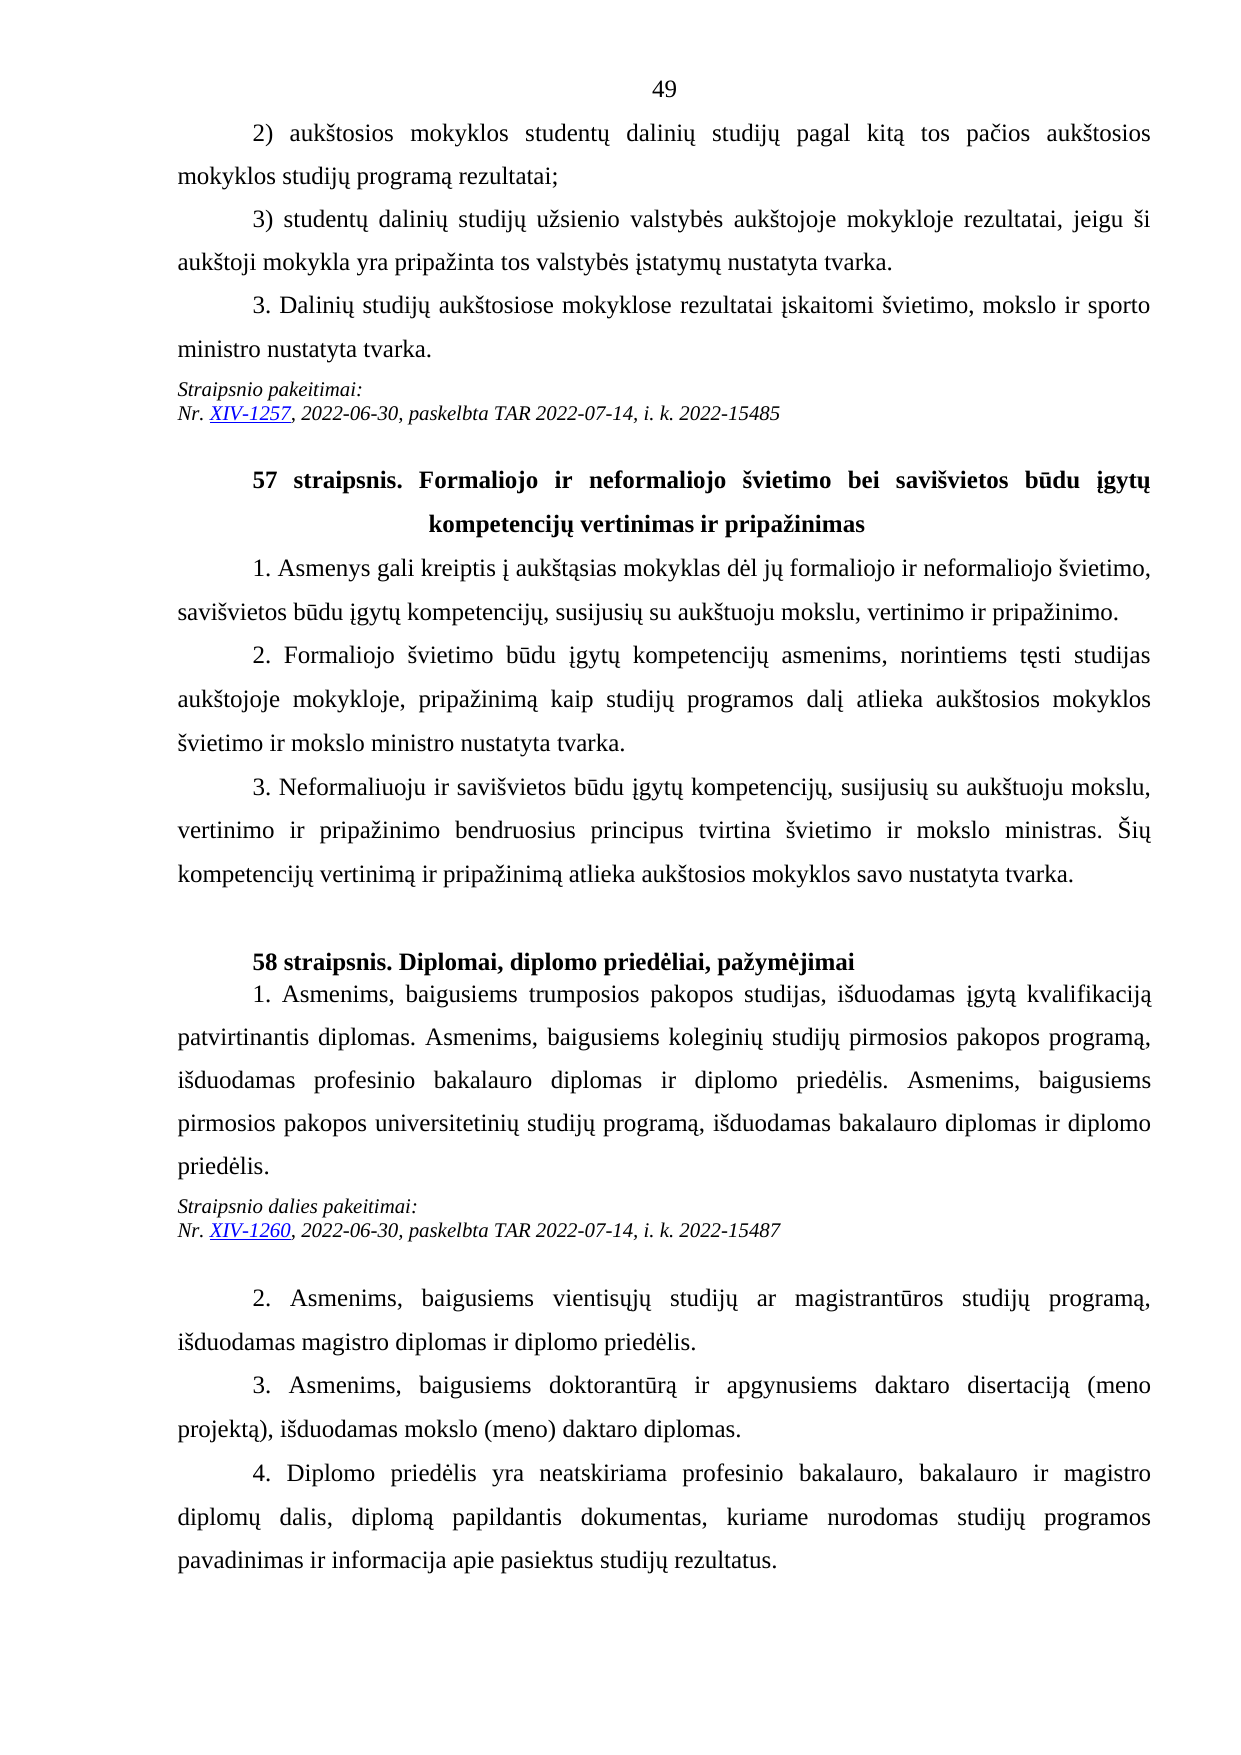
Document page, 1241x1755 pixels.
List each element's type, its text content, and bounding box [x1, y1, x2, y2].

text Nr. XIV-1260, 2022-06-30, paskelbta TAR 2022-07-14, i. k. 2022-15487 [177, 1218, 1152, 1242]
text Nr. XIV-1257, 2022-06-30, paskelbta TAR 2022-07-14, i. k. 2022-15485 [177, 401, 1152, 425]
text 3. Asmenims, baigusiems doktorantūrą ir apgynusiems daktaro disertaciją (meno projektą), išduodamas mokslo (meno) daktaro diplomas. [177, 1359, 1152, 1446]
text 1. Asmenims, baigusiems trumposios pakopos studijas, išduodamas įgytą kvalifikaciją patvirtinantis diplomas. Asmenims, baigusiems koleginių studijų pirmosios pakopos programą, išduodamas profesinio bakalauro diplomas ir diplomo priedėlis. Asmenims, baigusiems pirmosios pakopos universitetinių studijų programą, išduodamas bakalauro diplomas ir diplomo priedėlis. [177, 979, 1152, 1180]
text Straipsnio pakeitimai: [177, 377, 1152, 401]
text Straipsnio dalies pakeitimai: [177, 1194, 1152, 1218]
text 1. Asmenys gali kreiptis į aukštąsias mokyklas dėl jų formaliojo ir neformaliojo švietimo, savišvietos būdu įgytų kompetencijų, susijusių su aukštuoju mokslu, vertinimo ir pripažinimo. [177, 541, 1152, 629]
text 3. Dalinių studijų aukštosiose mokyklose rezultatai įskaitomi švietimo, mokslo ir sporto ministro nustatyta tvarka. [177, 291, 1152, 362]
text 3) studentų dalinių studijų užsienio valstybės aukštojoje mokykloje rezultatai, jeigu ši aukštoji mokykla yra pripažinta tos valstybės įstatymų nustatyta tvarka. [177, 204, 1152, 276]
text 2) aukštosios mokyklos studentų dalinių studijų pagal kitą tos pačios aukštosios mokyklos studijų programą rezultatai; [177, 118, 1152, 190]
text 3. Neformaliuoju ir savišvietos būdu įgytų kompetencijų, susijusių su aukštuoju mokslu, vertinimo ir pripažinimo bendruosius principus tvirtina švietimo ir mokslo ministras. Šių kompetencijų vertinimą ir pripažinimą atlieka aukštosios mokyklos savo nustatyta tvarka. [177, 760, 1152, 891]
text 2. Formaliojo švietimo būdu įgytų kompetencijų asmenims, norintiems tęsti studijas aukštojoje mokykloje, pripažinimą kaip studijų programos dalį atlieka aukštosios mokyklos švietimo ir mokslo ministro nustatyta tvarka. [177, 629, 1152, 760]
text 57 straipsnis. Formaliojo ir neformaliojo švietimo bei savišvietos būdu įgytų kompetencijų vertinimas ir pripažinimas [252, 454, 1152, 541]
text 4. Diplomo priedėlis yra neatskiriama profesinio bakalauro, bakalauro ir magistro diplomų dalis, diplomą papildantis dokumentas, kuriame nurodomas studijų programos pavadinimas ir informacija apie pasiektus studijų rezultatus. [177, 1446, 1152, 1577]
text 2. Asmenims, baigusiems vientisųjų studijų ar magistrantūros studijų programą, išduodamas magistro diplomas ir diplomo priedėlis. [177, 1271, 1152, 1359]
text 58 straipsnis. Diplomai, diplomo priedėliai, pažymėjimai [177, 935, 1152, 979]
